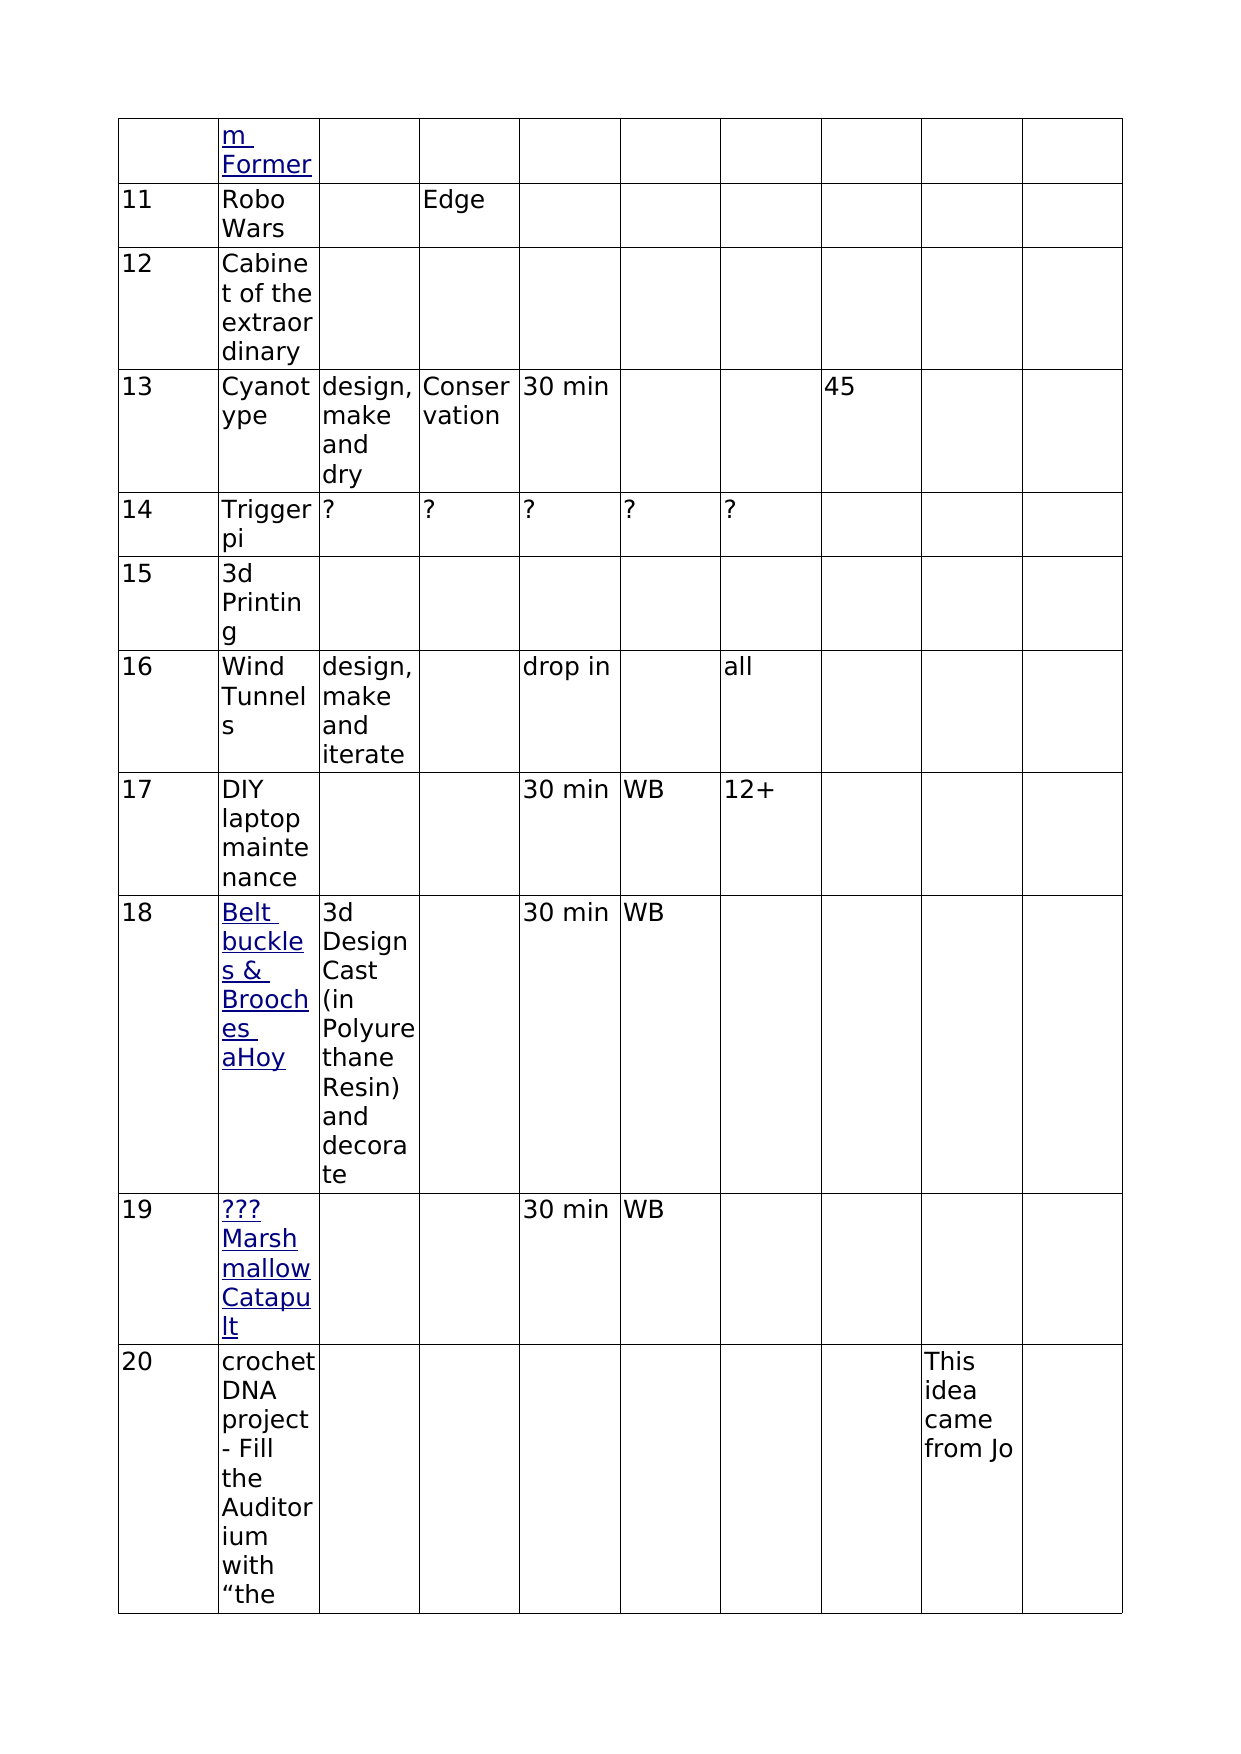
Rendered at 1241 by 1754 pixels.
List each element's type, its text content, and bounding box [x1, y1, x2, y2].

table_cell [621, 1345, 720, 1613]
table_cell Cyanotype [219, 370, 319, 492]
table_cell [822, 184, 921, 247]
table_cell [822, 248, 921, 369]
table_cell [621, 119, 720, 182]
table_cell Wind Tunnels [219, 651, 319, 772]
table_cell [621, 370, 720, 492]
table_cell Trigger pi [219, 493, 319, 556]
table_cell ? [420, 493, 519, 556]
table_cell [320, 248, 419, 369]
table_cell [922, 184, 1022, 247]
table_cell [822, 1345, 921, 1613]
table_cell [621, 651, 720, 772]
table_cell [822, 493, 921, 556]
table_cell [320, 773, 419, 895]
table_cell design, make and dry [320, 370, 419, 492]
table_cell 13 [119, 370, 218, 492]
table_cell [922, 557, 1022, 649]
table_cell Edge [420, 184, 519, 247]
table_cell [1023, 557, 1122, 649]
table_cell [320, 184, 419, 247]
table_cell ???Marshmallow Catapult [219, 1194, 319, 1344]
table_cell [420, 119, 519, 182]
table_cell [721, 1345, 821, 1613]
table_cell [721, 557, 821, 649]
table_cell [520, 1345, 620, 1613]
table_cell [822, 119, 921, 182]
table_cell [1023, 493, 1122, 556]
table_cell [822, 557, 921, 649]
table_cell [822, 773, 921, 895]
table_cell 12 [119, 248, 218, 369]
table_cell m Former [219, 119, 319, 182]
table_cell [621, 557, 720, 649]
table_cell [922, 773, 1022, 895]
table_cell ? [721, 493, 821, 556]
table_cell 15 [119, 557, 218, 649]
table_cell [721, 248, 821, 369]
table_cell [1023, 1345, 1122, 1613]
table_cell 30 min [520, 773, 620, 895]
table_cell [520, 119, 620, 182]
table_cell [1023, 248, 1122, 369]
table_cell [822, 1194, 921, 1344]
table_cell [721, 370, 821, 492]
table_cell WB [621, 896, 720, 1192]
table_cell [922, 651, 1022, 772]
table_cell Belt buckles & Brooches aHoy [219, 896, 319, 1192]
table_cell 20 [119, 1345, 218, 1613]
table_cell [621, 184, 720, 247]
table_cell DIY laptop maintenance [219, 773, 319, 895]
table_cell ? [320, 493, 419, 556]
table_cell [520, 557, 620, 649]
table_cell 17 [119, 773, 218, 895]
table_cell 30 min [520, 896, 620, 1192]
table_cell WB [621, 1194, 720, 1344]
table_cell [721, 896, 821, 1192]
table_cell 19 [119, 1194, 218, 1344]
table_cell 30 min [520, 370, 620, 492]
table_cell 14 [119, 493, 218, 556]
table_cell [420, 557, 519, 649]
table_cell [1023, 773, 1122, 895]
table_cell all [721, 651, 821, 772]
table_cell [721, 119, 821, 182]
table_cell [922, 1194, 1022, 1344]
table_cell [1023, 370, 1122, 492]
table_cell [420, 896, 519, 1192]
table_cell WB [621, 773, 720, 895]
table_cell 45 [822, 370, 921, 492]
table_cell [420, 248, 519, 369]
table_cell [320, 1345, 419, 1613]
table_cell This idea came from Jo [922, 1345, 1022, 1613]
table_cell ? [621, 493, 720, 556]
table_cell crochet DNA project - Fill the Auditorium with “the [219, 1345, 319, 1613]
table_cell ? [520, 493, 620, 556]
table_cell Cabinet of the extraordinary [219, 248, 319, 369]
table_cell [1023, 1194, 1122, 1344]
table_cell drop in [520, 651, 620, 772]
table_cell [320, 119, 419, 182]
table_cell [320, 557, 419, 649]
table_cell [922, 370, 1022, 492]
table_cell [822, 651, 921, 772]
table_cell [119, 119, 218, 182]
table_cell 11 [119, 184, 218, 247]
table_cell [420, 1345, 519, 1613]
table_cell [520, 184, 620, 247]
table_cell [320, 1194, 419, 1344]
table_cell [520, 248, 620, 369]
table_cell 30 min [520, 1194, 620, 1344]
table_cell [922, 248, 1022, 369]
table_cell 3d Printing [219, 557, 319, 649]
table_cell [721, 184, 821, 247]
table_cell [1023, 184, 1122, 247]
table_cell [420, 773, 519, 895]
table_cell [922, 493, 1022, 556]
table_cell [922, 896, 1022, 1192]
table_cell 18 [119, 896, 218, 1192]
table_cell Robo Wars [219, 184, 319, 247]
table_cell 12+ [721, 773, 821, 895]
table_cell 16 [119, 651, 218, 772]
table_cell Conservation [420, 370, 519, 492]
table_cell [420, 1194, 519, 1344]
table_cell [922, 119, 1022, 182]
table_cell [1023, 119, 1122, 182]
table_cell [420, 651, 519, 772]
table_cell 3d Design Cast (in Polyurethane Resin) and decorate [320, 896, 419, 1192]
table_cell [1023, 651, 1122, 772]
table_cell design, make and iterate [320, 651, 419, 772]
table_cell [1023, 896, 1122, 1192]
table_cell [822, 896, 921, 1192]
table_cell [621, 248, 720, 369]
table_cell [721, 1194, 821, 1344]
